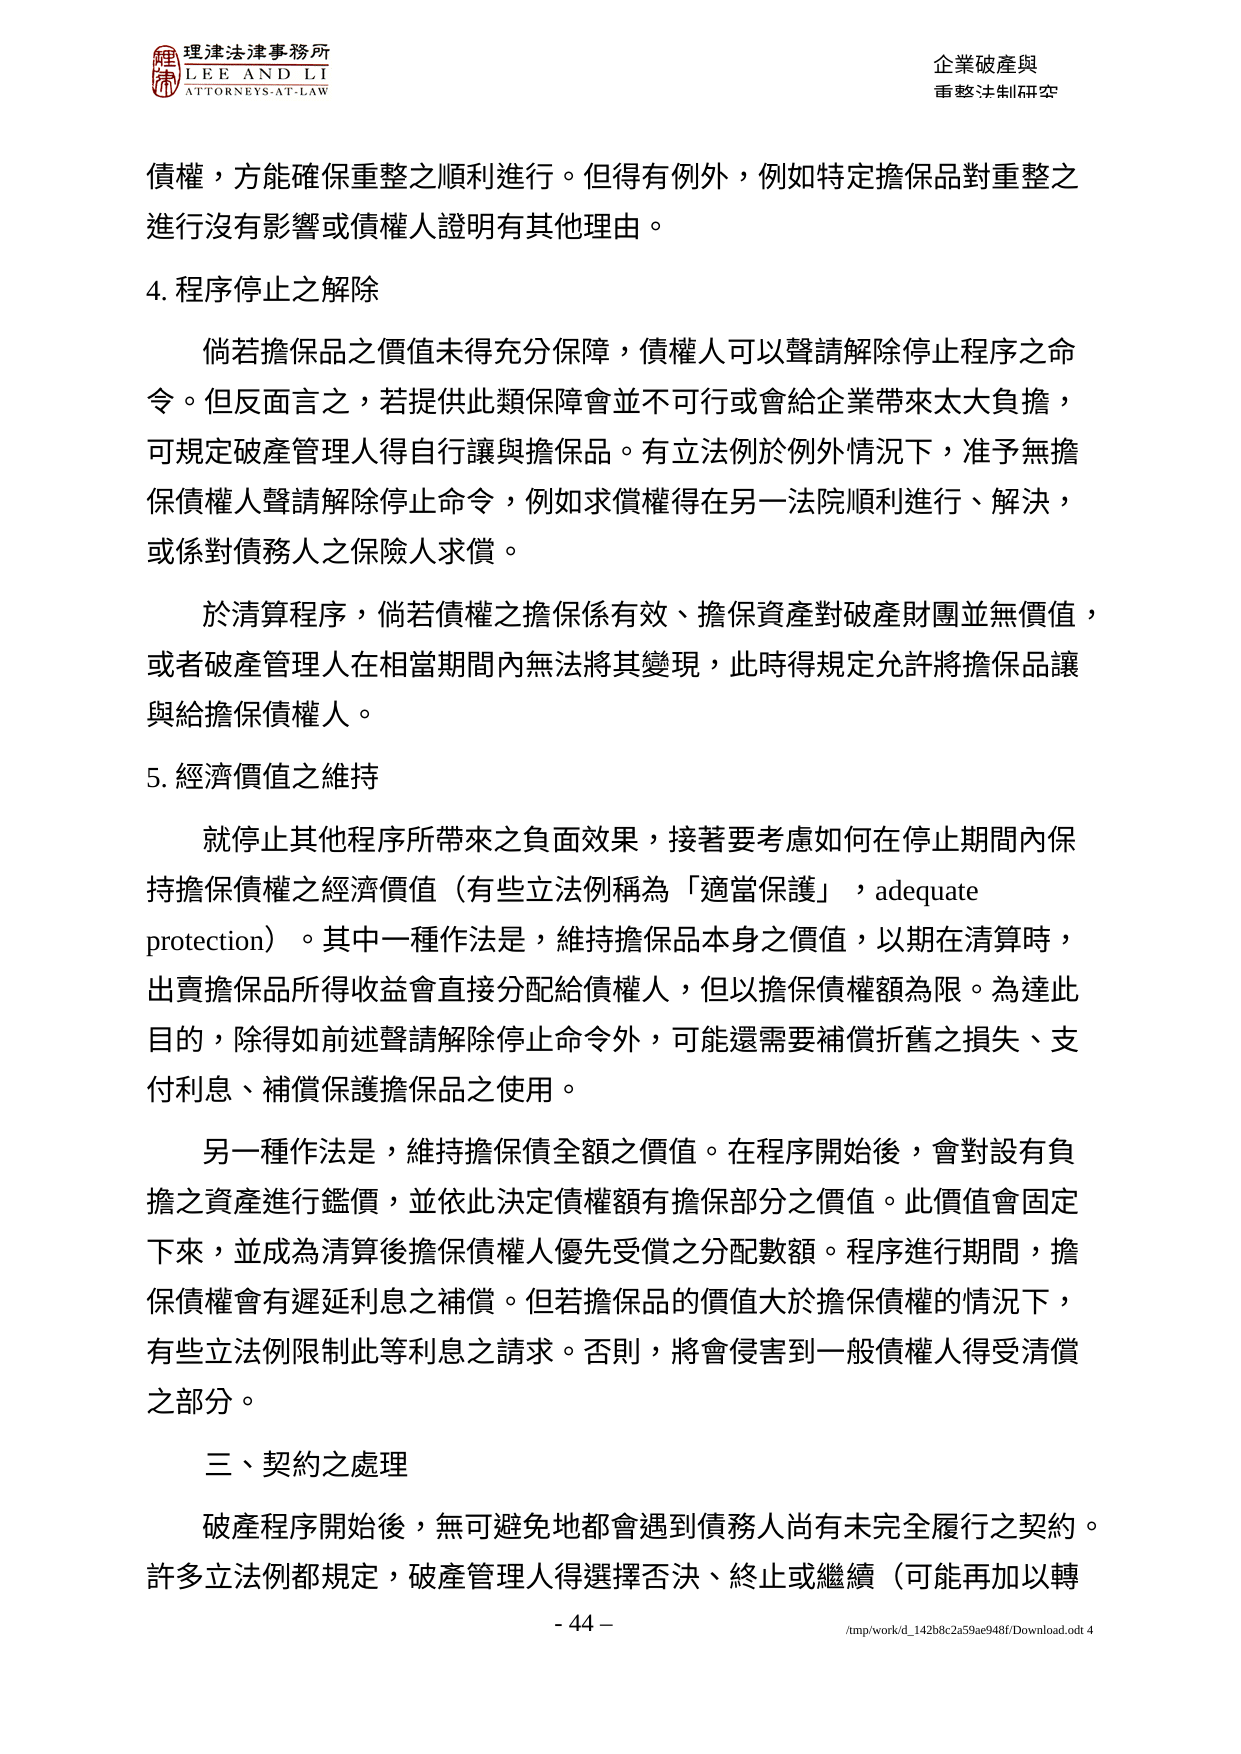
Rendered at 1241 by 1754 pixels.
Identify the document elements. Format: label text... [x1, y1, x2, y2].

text 5. 經濟價值之維持 [146, 746, 1094, 796]
text 倘若擔保品之價值未得充分保障，債權人可以聲請解除停止程序之命令。但反面言之，若提供此類保障會並不可行或會給企業帶來太大負擔，可規定破產管理人得自行讓與擔保品。有立法例於例外情況下，准予無擔保債權人聲請解除停止命令，例如求償權得在另一法院順利進行、解決，或係對債務人之保險人求償。 [146, 321, 1094, 571]
subtitle 三、契約之處理 [204, 1433, 1094, 1483]
text 債權，方能確保重整之順利進行。但得有例外，例如特定擔保品對重整之進行沒有影響或債權人證明有其他理由。 [146, 146, 1094, 246]
text 於清算程序，倘若債權之擔保係有效、擔保資產對破產財團並無價值，或者破產管理人在相當期間內無法將其變現，此時得規定允許將擔保品讓與給擔保債權人。 [146, 583, 1094, 733]
text 4. 程序停止之解除 [146, 258, 1094, 308]
text 另一種作法是，維持擔保債全額之價值。在程序開始後，會對設有負擔之資產進行鑑價，並依此決定債權額有擔保部分之價值。此價值會固定下來，並成為清算後擔保債權人優先受償之分配數額。程序進行期間，擔保債權會有遲延利息之補償。但若擔保品的價值大於擔保債權的情況下，有些立法例限制此等利息之請求。否則，將會侵害到一般債權人得受清償之部分。 [146, 1121, 1094, 1421]
text 破產程序開始後，無可避免地都會遇到債務人尚有未完全履行之契約。許多立法例都規定，破產管理人得選擇否決、終止或繼續（可能再加以轉讓）這些契約。 [146, 1496, 1094, 1596]
text 就停止其他程序所帶來之負面效果，接著要考慮如何在停止期間內保持擔保債權之經濟價值（有些立法例稱為「適當保護」，adequate protection）。其中一種作法是，維持擔保品本身之價值，以期在清算時，出賣擔保品所得收益會直接分配給債權人，但以擔保債權額為限。為達此目的，除得如前述聲請解除停止命令外，可能還需要補償折舊之損失、支付利息、補償保護擔保品之使用。 [146, 808, 1094, 1108]
